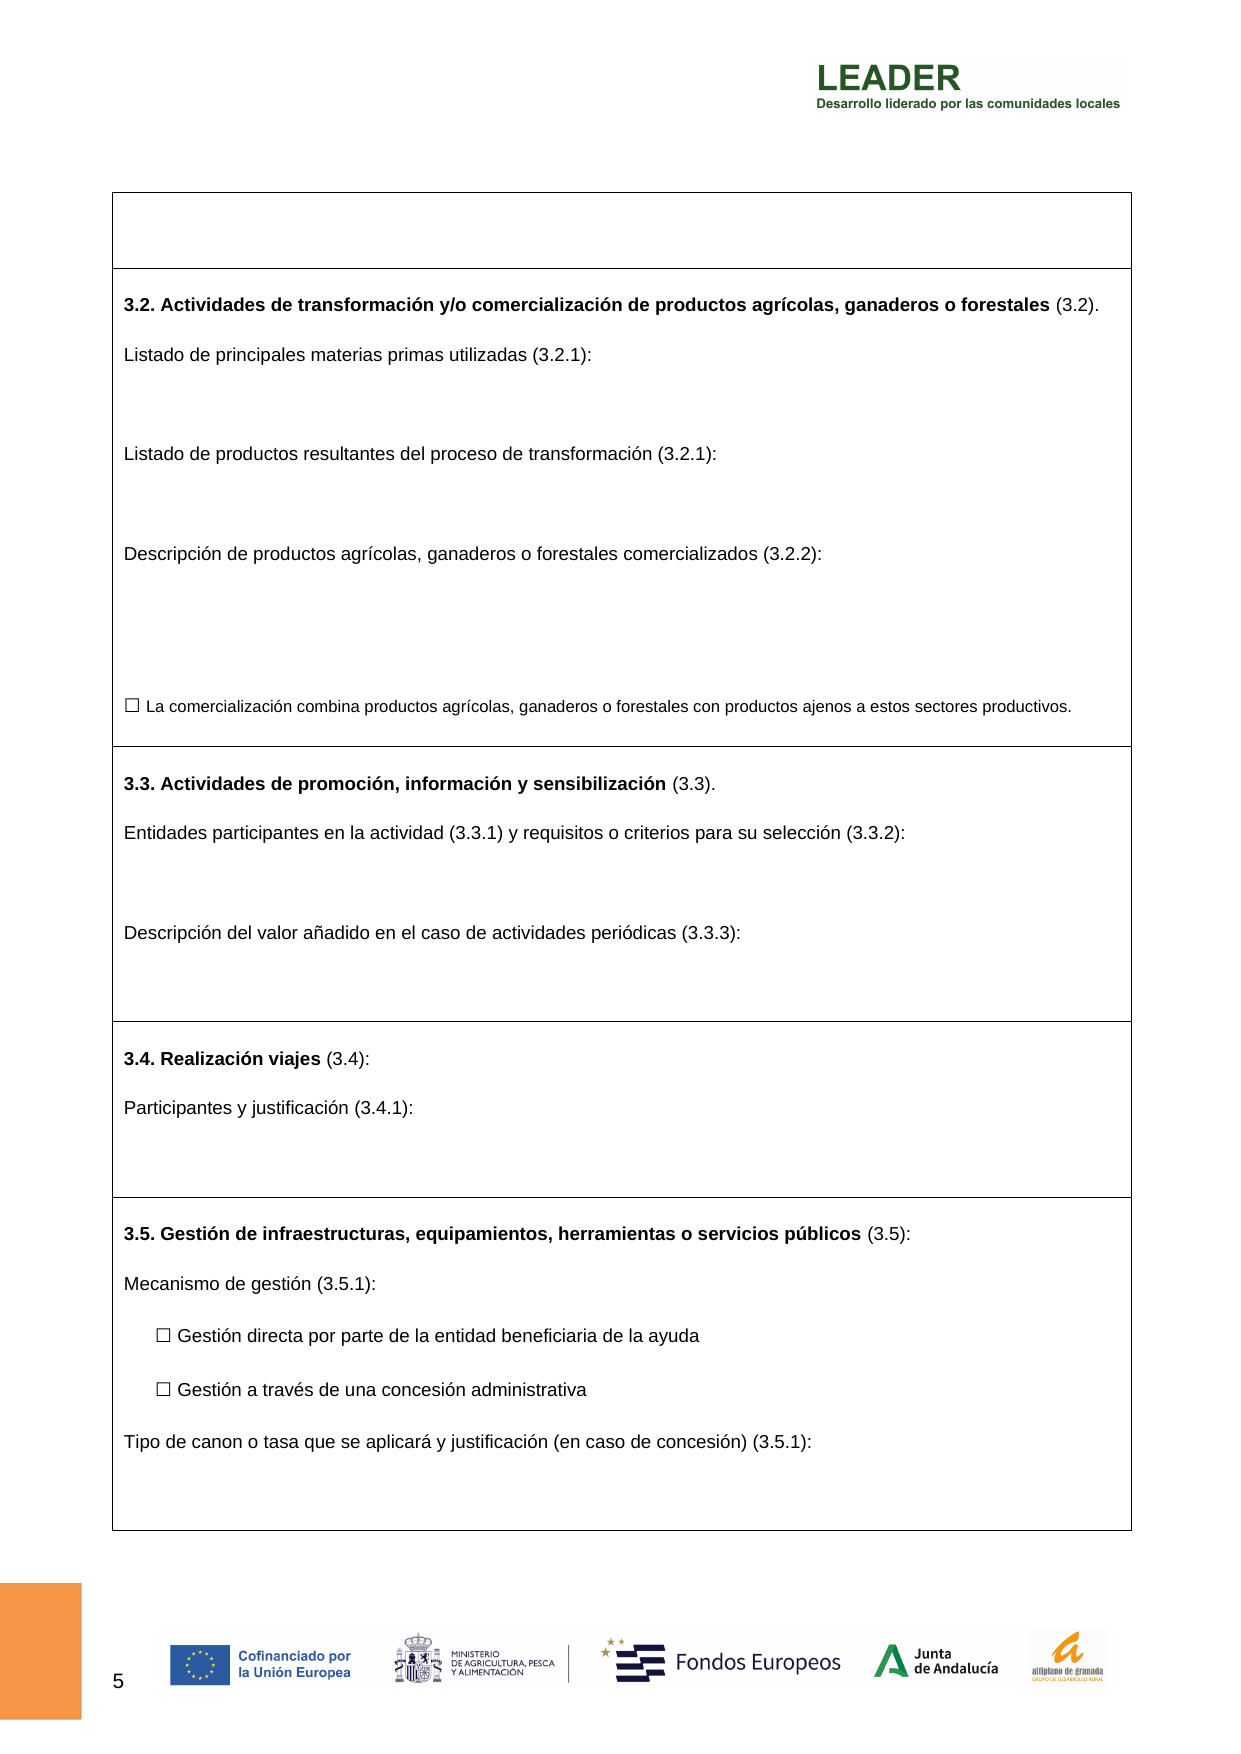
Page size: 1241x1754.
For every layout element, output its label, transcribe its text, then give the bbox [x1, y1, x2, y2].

table_cell 3.5. Gestión de infraestructuras, equipamientos, herramientas o servicios públicos (3.5): Mecanismo de gestión (3.5.1): ☐ Gestión directa por parte de la entidad beneficiaria de la ayuda ☐ Gestión a través de una concesión administrativa Tipo de canon o tasa que se aplicará y justificación (en caso de concesión) (3.5.1): [113, 1198, 1131, 1530]
picture [158, 1628, 1115, 1689]
picture [810, 61, 1128, 114]
table_cell 3.3. Actividades de promoción, información y sensibilización (3.3). Entidades participantes en la actividad (3.3.1) y requisitos o criterios para su selección (3.3.2): Descripción del valor añadido en el caso de actividades periódicas (3.3.3): [113, 747, 1131, 1021]
table_cell 3.4. Realización viajes (3.4): Participantes y justificación (3.4.1): [113, 1022, 1131, 1197]
picture [0, 1583, 83, 1721]
table_header [113, 193, 1131, 268]
table_cell 3.2. Actividades de transformación y/o comercialización de productos agrícolas, ganaderos o forestales (3.2). Listado de principales materias primas utilizadas (3.2.1): Listado de productos resultantes del proceso de transformación (3.2.1): Descripción de productos agrícolas, ganaderos o forestales comercializados (3.2.2): ☐ La comercialización combina productos agrícolas, ganaderos o forestales con productos ajenos a estos sectores productivos. [113, 269, 1131, 746]
